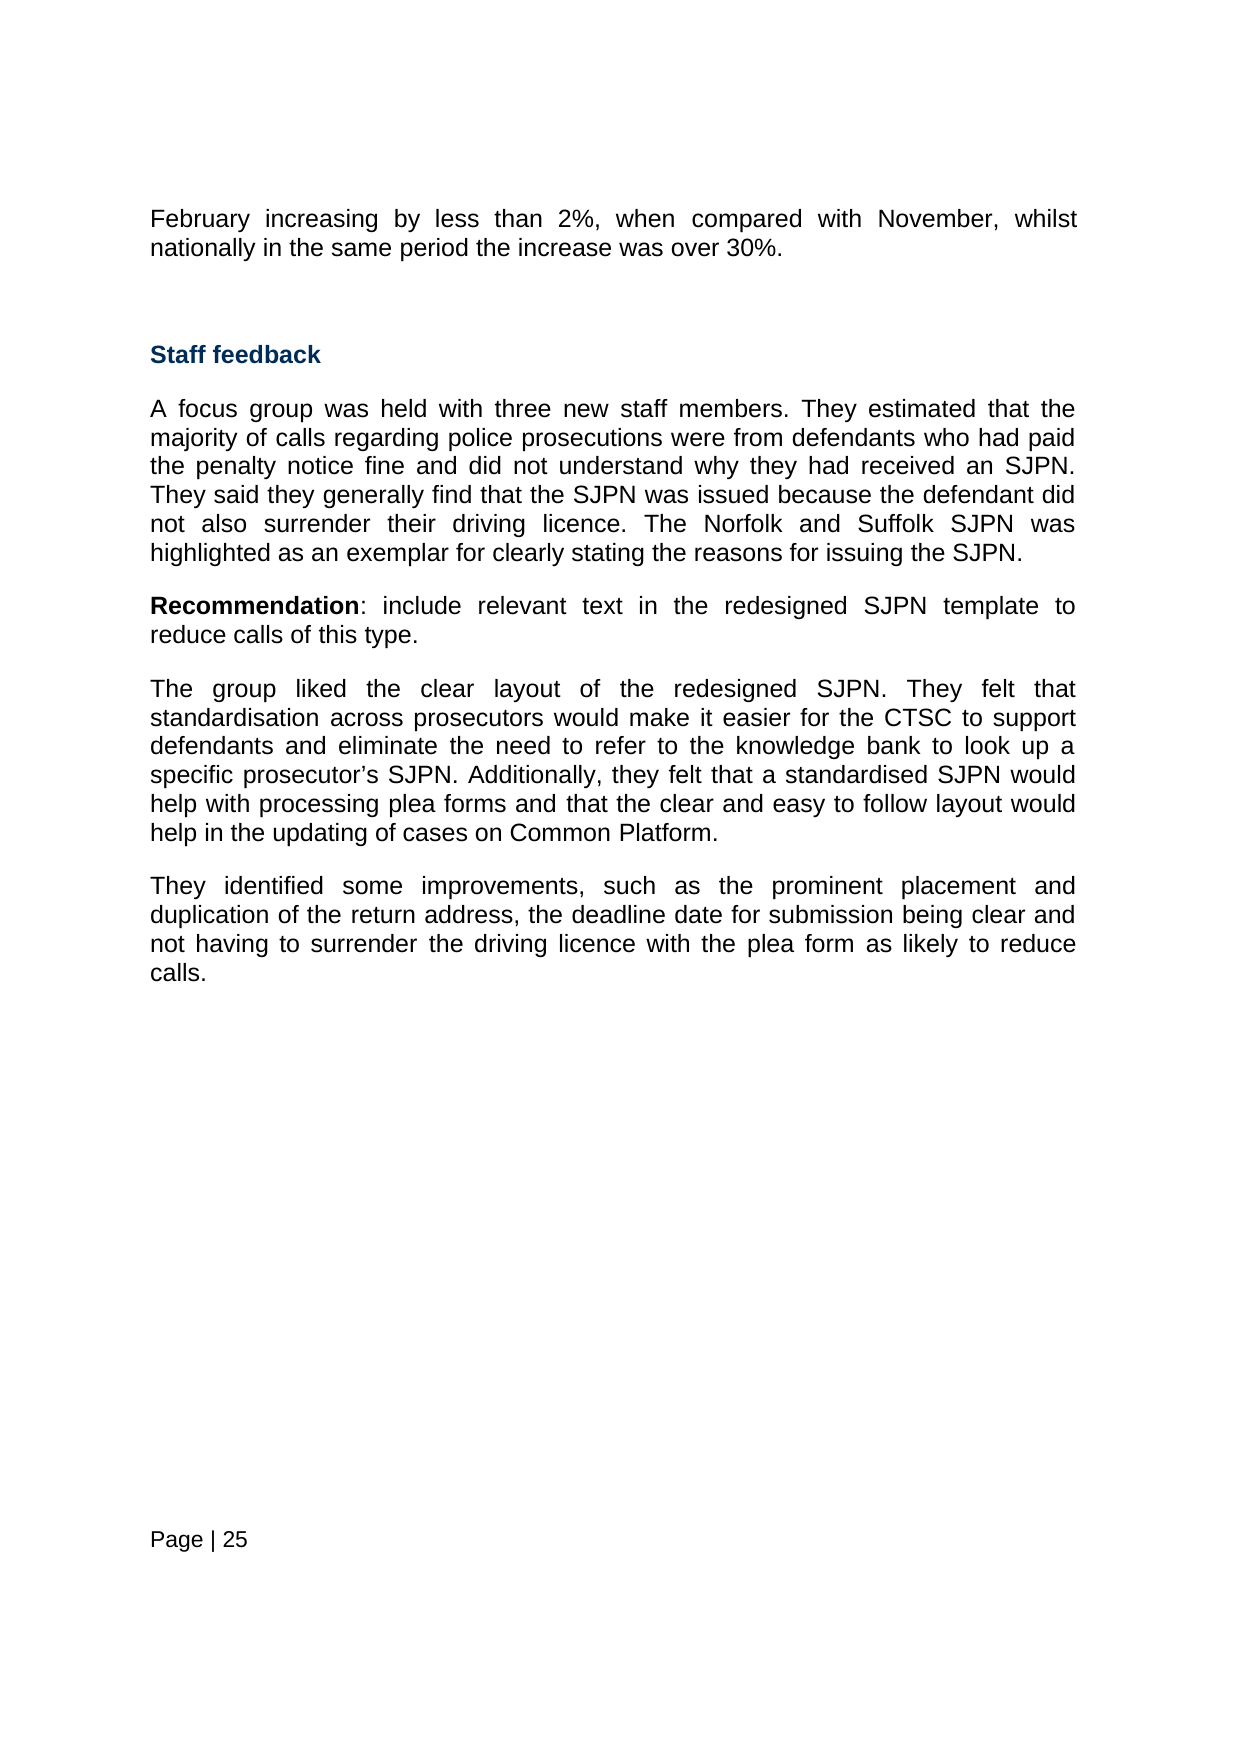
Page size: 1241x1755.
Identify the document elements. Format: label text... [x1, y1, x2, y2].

text The group liked the clear layout of the redesigned SJPN. They felt that standardisation across prosecutors would make it easier for the CTSC to support defendants and eliminate the need to refer to the knowledge bank to look up a specific prosecutor’s SJPN. Additionally, they felt that a standardised SJPN would help with processing plea forms and that the clear and easy to follow layout would help in the updating of cases on Common Platform. [150, 674, 1077, 846]
text February increasing by less than 2%, when compared with November, whilst nationally in the same period the increase was over 30%. [150, 204, 1077, 261]
text Recommendation: include relevant text in the redesigned SJPN template to reduce calls of this type. [150, 591, 1077, 649]
text They identified some improvements, such as the prominent placement and duplication of the return address, the deadline date for submission being clear and not having to surrender the driving licence with the plea form as likely to reduce calls. [150, 871, 1077, 986]
subtitle Staff feedback [150, 340, 1091, 369]
text A focus group was held with three new staff members. They estimated that the majority of calls regarding police prosecutions were from defendants who had paid the penalty notice fine and did not understand why they had received an SJPN. They said they generally find that the SJPN was issued because the defendant did not also surrender their driving licence. The Norfolk and Suffolk SJPN was highlighted as an exemplar for clearly stating the reasons for issuing the SJPN. [150, 394, 1077, 566]
